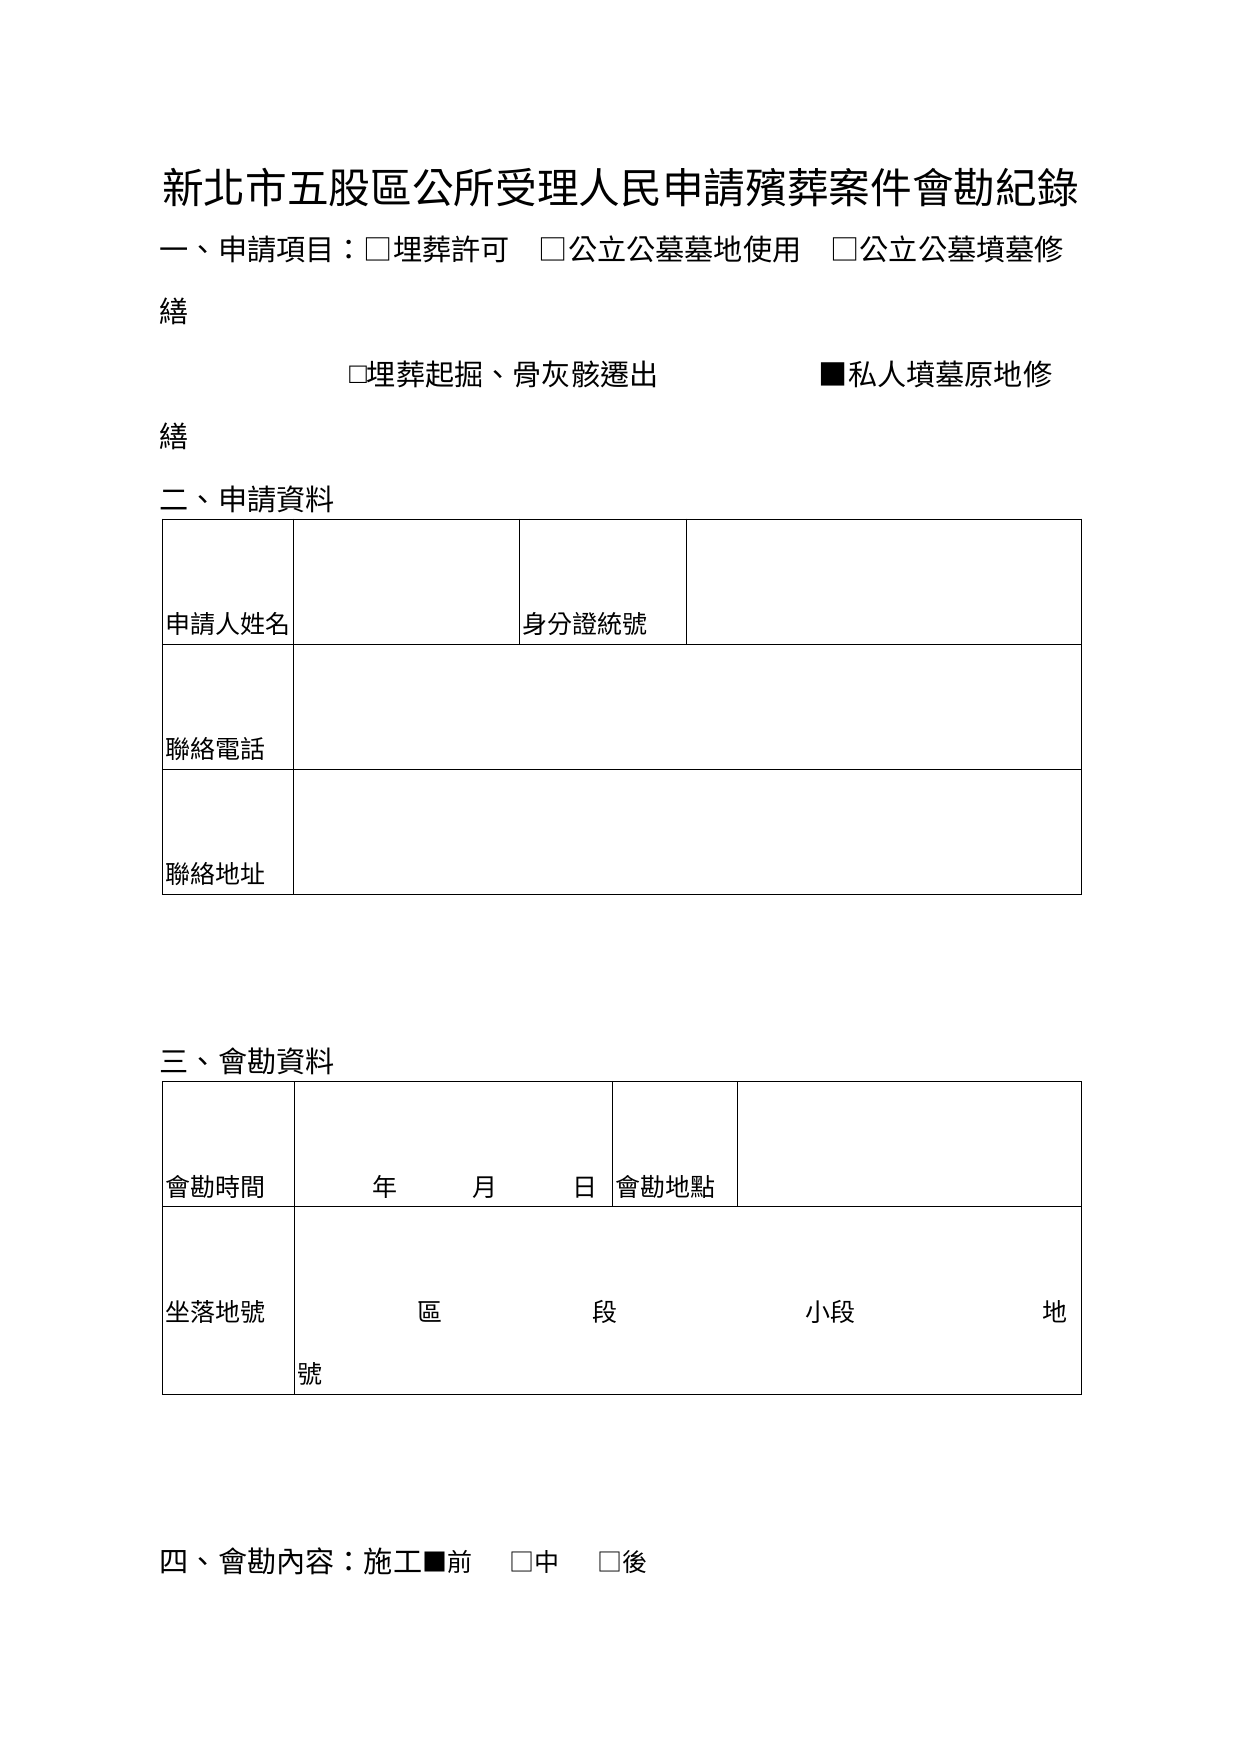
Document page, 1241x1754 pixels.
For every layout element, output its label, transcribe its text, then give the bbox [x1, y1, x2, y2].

table_header [687, 520, 1081, 643]
table_cell 區 段 小段 地號 [295, 1207, 1081, 1393]
table_header [294, 520, 519, 643]
text 新北市五股區公所受理人民申請殯葬案件會勘紀錄 [159, 143, 1081, 206]
table_header 會勘地點 [613, 1082, 737, 1206]
table_header 會勘時間 [163, 1082, 294, 1206]
table_header 身分證統號 [520, 520, 686, 643]
text 四、會勘內容：施工■前 □中 □後 [159, 1518, 1081, 1581]
text 一、申請項目：□埋葬許可 □公立公墓墓地使用 □公立公墓墳墓修繕 [159, 206, 1081, 331]
table_header 年 月 日 [295, 1082, 612, 1206]
table_cell 坐落地號 [163, 1207, 294, 1393]
text 三、會勘資料 [159, 1018, 1081, 1081]
text □埋葬起掘、骨灰骸遷出 ■私人墳墓原地修繕 [159, 331, 1081, 456]
table_header [738, 1082, 1081, 1206]
table_cell [294, 770, 1081, 893]
table_cell [294, 645, 1081, 768]
table_cell 聯絡地址 [163, 770, 293, 893]
text 二、申請資料 [159, 456, 1081, 518]
table_cell 聯絡電話 [163, 645, 293, 768]
table_header 申請人姓名 [163, 520, 293, 643]
